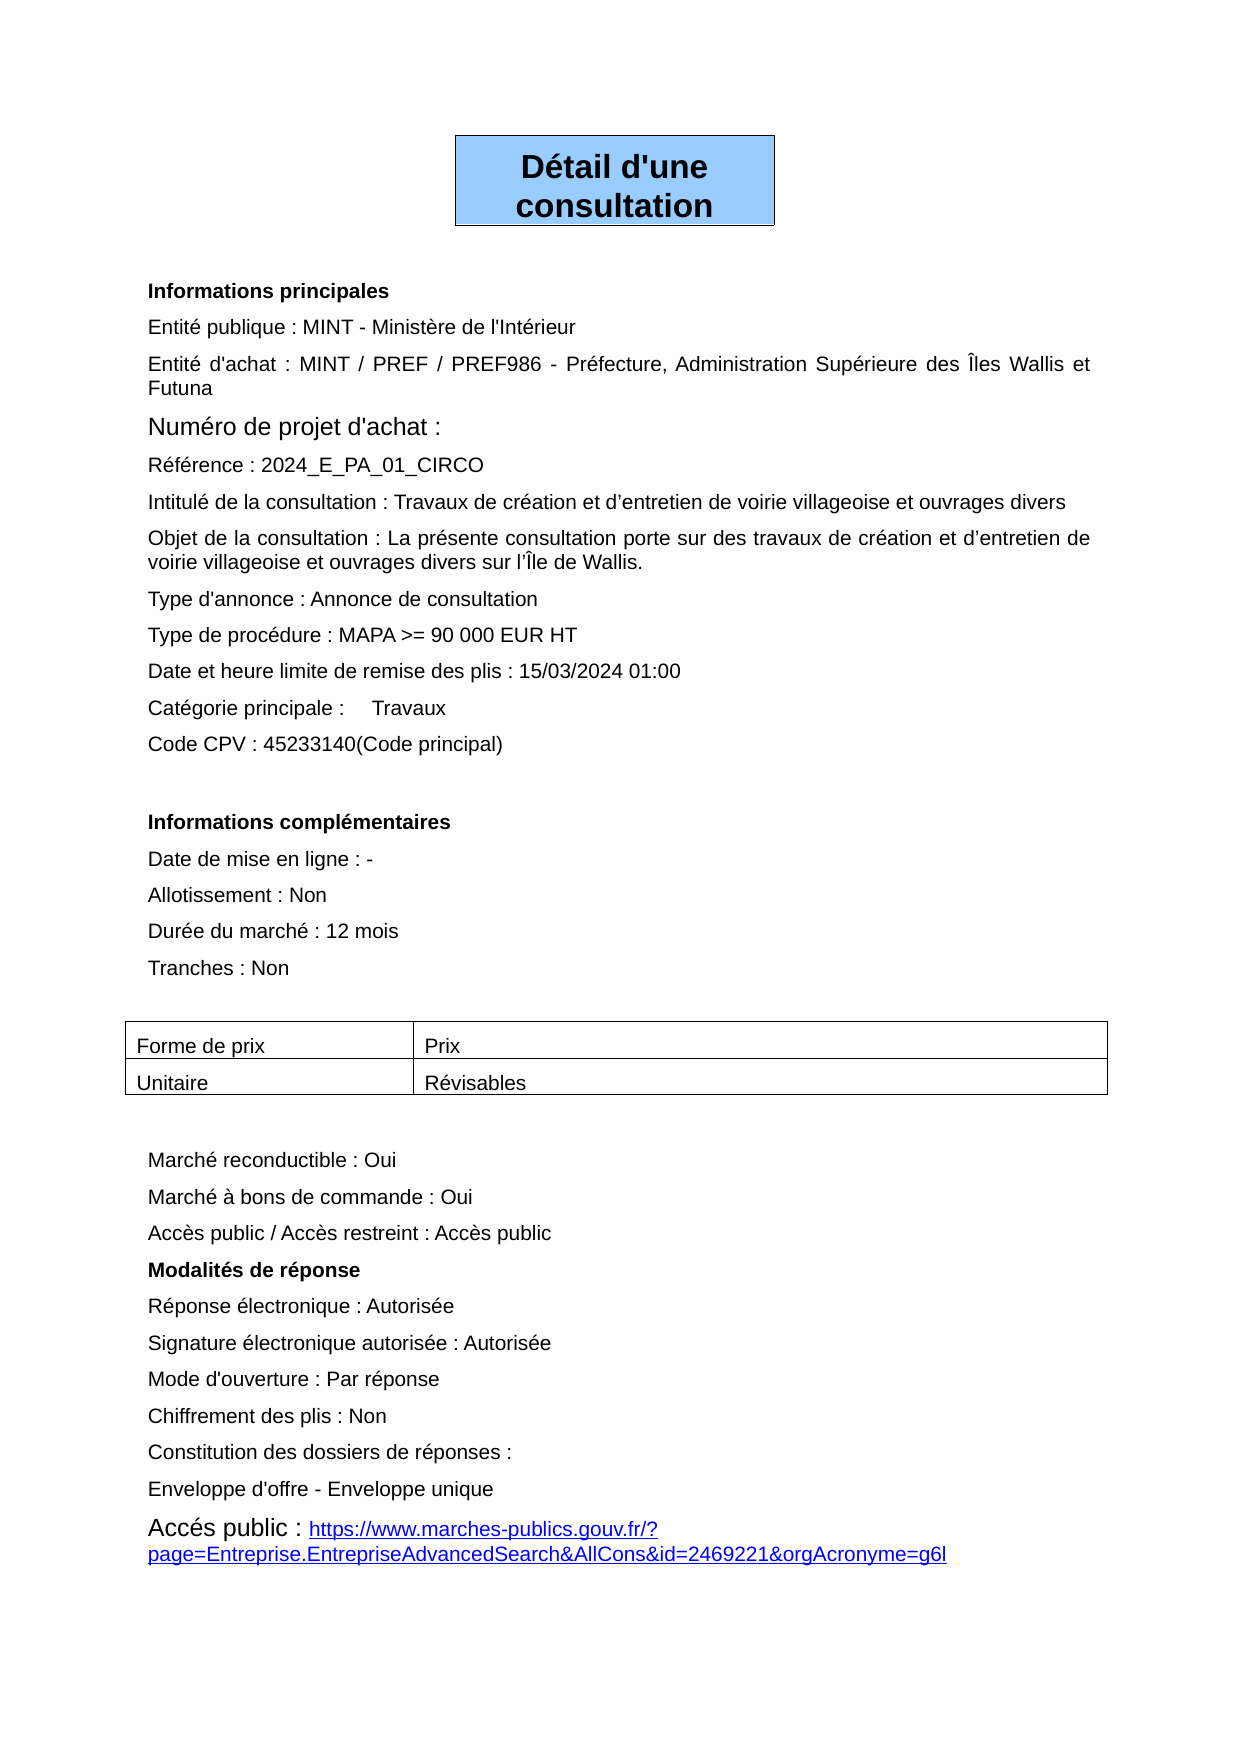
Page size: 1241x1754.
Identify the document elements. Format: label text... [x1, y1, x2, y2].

text Date de mise en ligne : - [148, 846, 1092, 870]
text Réponse électronique : Autorisée [148, 1294, 1092, 1318]
table_header [125, 135, 455, 224]
text Mode d'ouverture : Par réponse [148, 1367, 1092, 1391]
text Entité d'achat : MINT / PREF / PREF986 - Préfecture, Administration Supérieure des Îles Wallis et Futuna [148, 351, 1092, 399]
text Code CPV : 45233140(Code principal) [148, 732, 1092, 756]
text Marché à bons de commande : Oui [148, 1185, 1092, 1209]
table_header Prix [414, 1022, 1107, 1058]
text Entité publique : MINT - Ministère de l'Intérieur [148, 315, 1092, 339]
text Tranches : Non [148, 956, 1092, 980]
text Accés public : https://www.marches-publics.gouv.fr/?page=Entreprise.EntrepriseAdvancedSearch&AllCons&id=2469221&orgAcronyme=g6l [148, 1513, 1092, 1566]
text Objet de la consultation : La présente consultation porte sur des travaux de création et d’entretien de voirie villageoise et ouvrages divers sur l’Île de Wallis. [148, 526, 1092, 574]
text Allotissement : Non [148, 883, 1092, 907]
text Informations principales [148, 278, 1092, 302]
text Référence : 2024_E_PA_01_CIRCO [148, 453, 1092, 477]
table_header [775, 135, 1092, 224]
text Accès public / Accès restreint : Accès public [148, 1221, 1092, 1245]
text Durée du marché : 12 mois [148, 919, 1092, 943]
table_cell Unitaire [126, 1059, 413, 1094]
text Modalités de réponse [148, 1258, 1092, 1282]
text Date et heure limite de remise des plis : 15/03/2024 01:00 [148, 659, 1092, 683]
text Informations complémentaires [148, 810, 1092, 834]
text Constitution des dossiers de réponses : [148, 1440, 1092, 1464]
text Type d'annonce : Annonce de consultation [148, 586, 1092, 610]
table_header Détail d'une consultation [456, 136, 774, 224]
table_header Forme de prix [126, 1022, 413, 1058]
text Type de procédure : MAPA >= 90 000 EUR HT [148, 623, 1092, 647]
text Catégorie principale : Travaux [148, 696, 1092, 720]
text Signature électronique autorisée : Autorisée [148, 1331, 1092, 1354]
text Chiffrement des plis : Non [148, 1403, 1092, 1427]
table_cell Révisables [414, 1059, 1107, 1094]
text Numéro de projet d'achat : [148, 412, 1092, 441]
text Intitulé de la consultation : Travaux de création et d’entretien de voirie villageoise et ouvrages divers [148, 489, 1092, 513]
text Enveloppe d'offre - Enveloppe unique [148, 1476, 1092, 1500]
text Marché reconductible : Oui [148, 1148, 1092, 1172]
